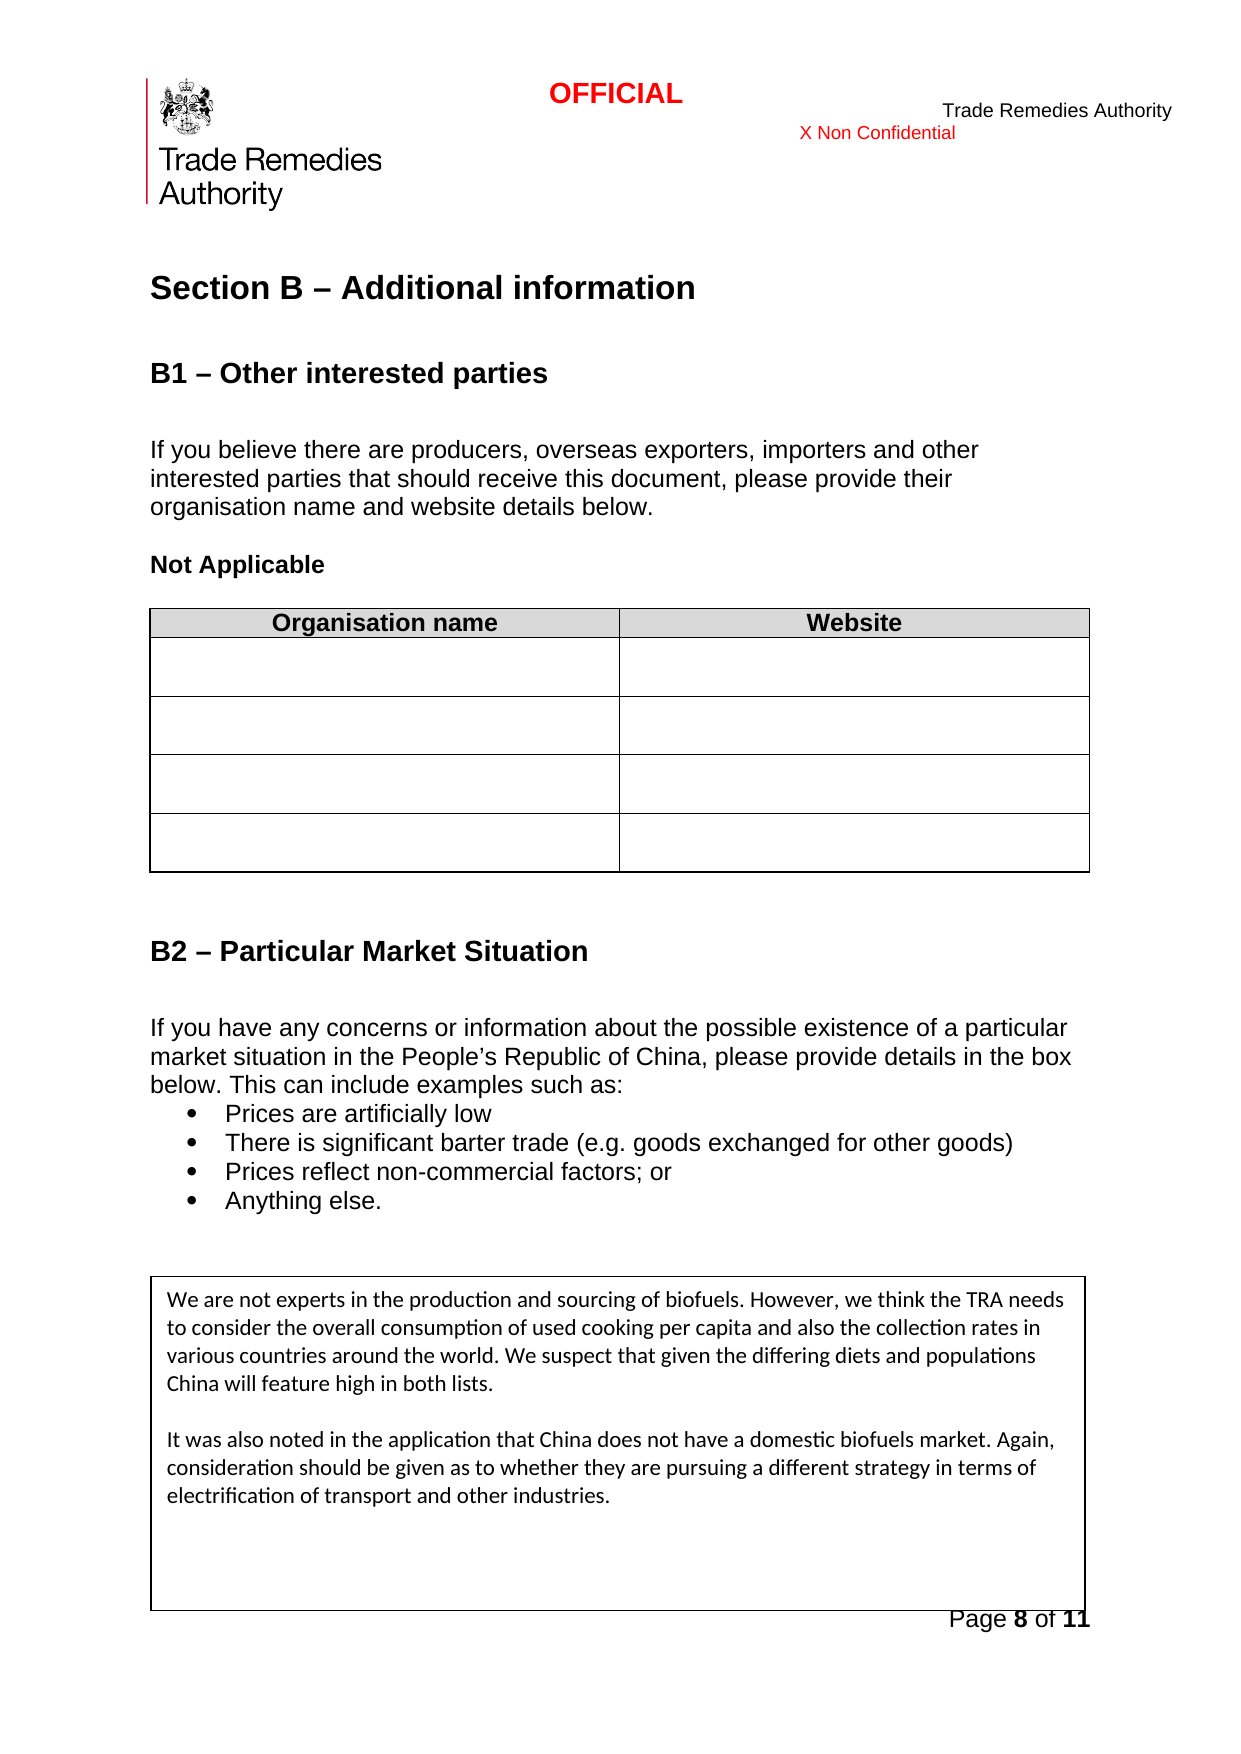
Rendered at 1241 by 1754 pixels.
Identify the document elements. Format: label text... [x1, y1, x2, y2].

table_cell [151, 638, 619, 696]
list Prices reflect non-commercial factors; or [187, 1157, 1090, 1186]
text Not Applicable [150, 550, 1090, 579]
table_header Website [620, 609, 1089, 637]
text If you believe there are producers, overseas exporters, importers and other interested parties that should receive this document, please provide their organisation name and website details below. [150, 435, 1090, 521]
table_cell [620, 814, 1089, 871]
text If you have any concerns or information about the possible existence of a particular market situation in the People’s Republic of China, please provide details in the box below. This can include examples such as: [150, 1013, 1090, 1099]
table_cell [620, 755, 1089, 813]
subtitle B2 – Particular Market Situation [150, 934, 1090, 968]
text It was also noted in the application that China does not have a domestic biofuels market. Again, consideration should be given as to whether they are pursuing a different strategy in terms of electrification of transport and other industries. [167, 1425, 1069, 1509]
table_cell [620, 697, 1089, 754]
table_header Organisation name [151, 609, 619, 637]
list Anything else. [187, 1186, 1090, 1215]
list There is significant barter trade (e.g. goods exchanged for other goods) [187, 1128, 1090, 1157]
subtitle Section B – Additional information [150, 268, 1090, 306]
table_cell [151, 755, 619, 813]
table_cell [620, 638, 1089, 696]
list Prices are artificially low [187, 1099, 1090, 1128]
subtitle B1 – Other interested parties [150, 356, 1090, 389]
table_cell [151, 814, 619, 871]
table_cell [151, 697, 619, 754]
text We are not experts in the production and sourcing of biofuels. However, we think the TRA needs to consider the overall consumption of used cooking per capita and also the collection rates in various countries around the world. We suspect that given the differing diets and populations China will feature high in both lists. [167, 1285, 1069, 1397]
